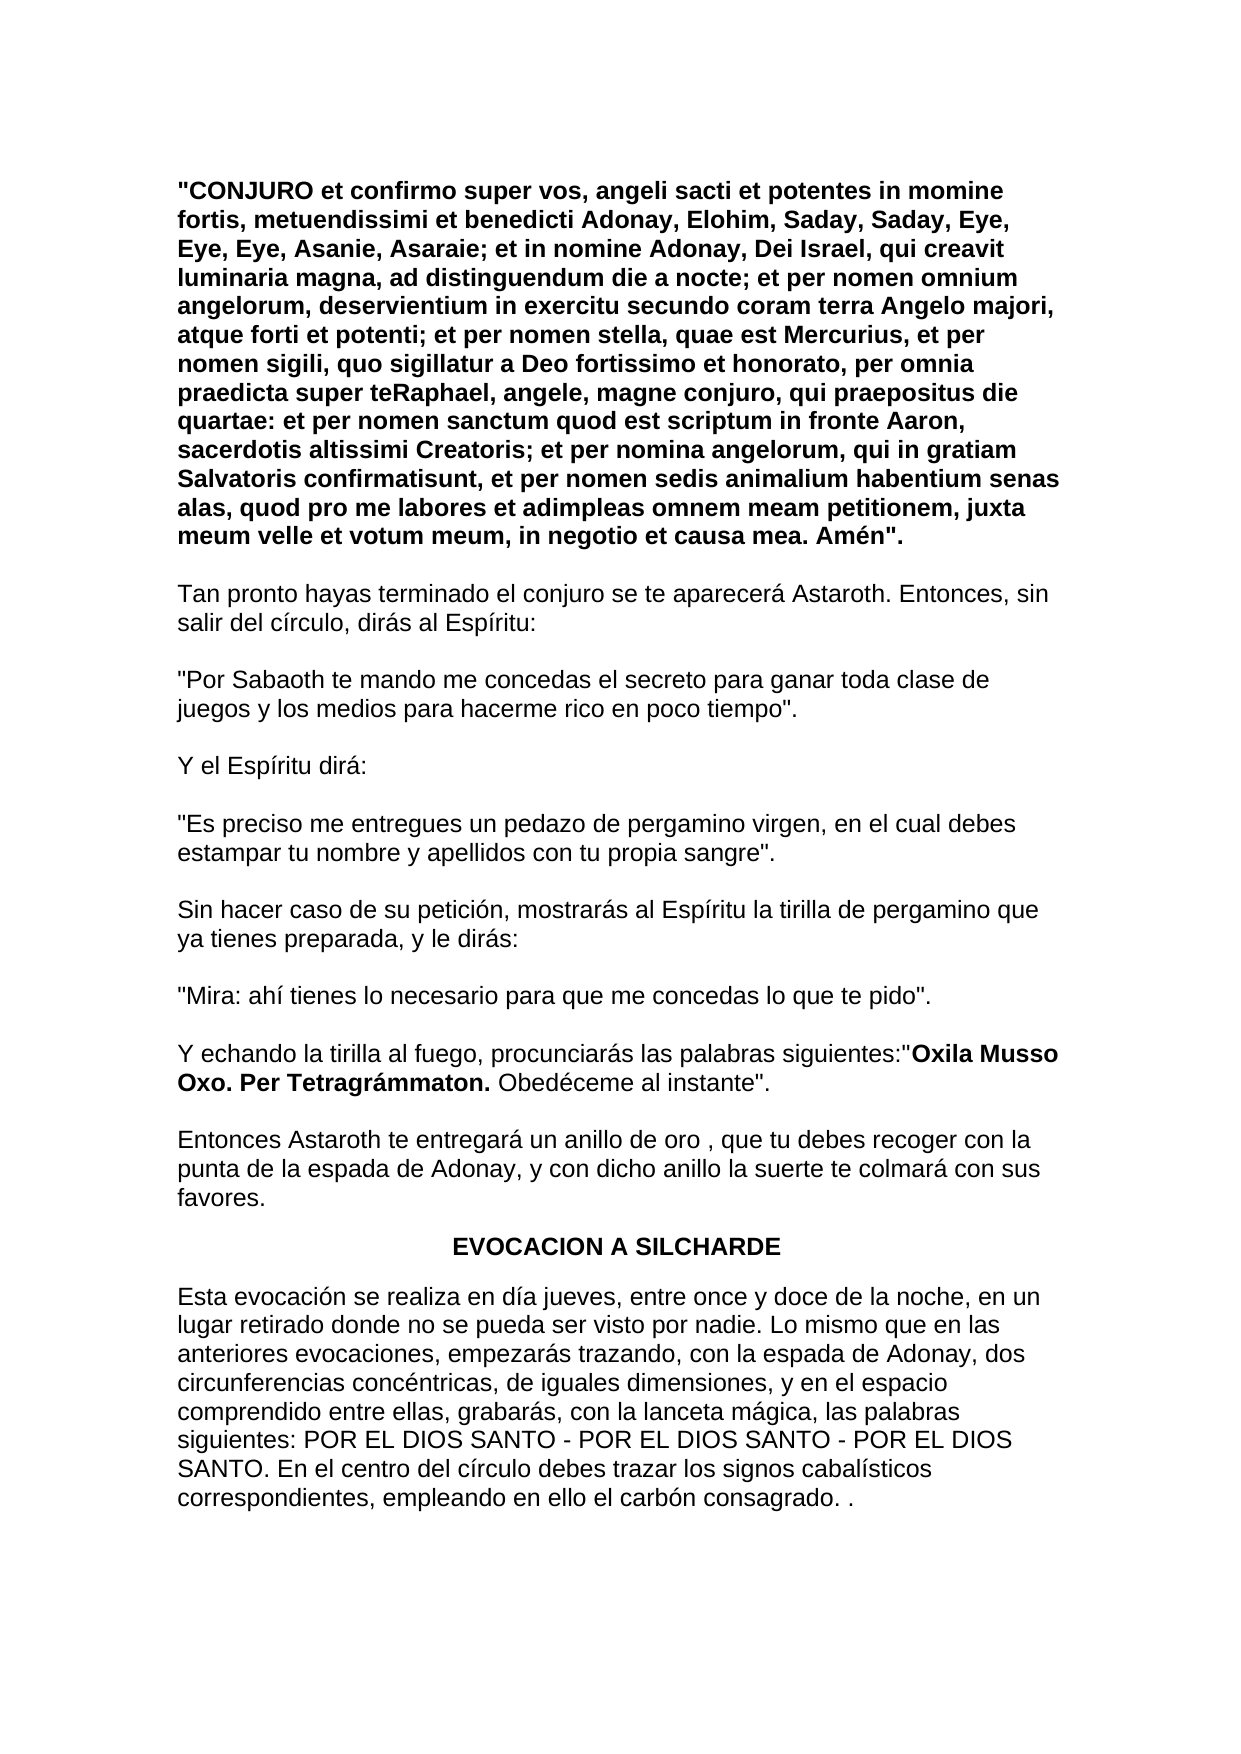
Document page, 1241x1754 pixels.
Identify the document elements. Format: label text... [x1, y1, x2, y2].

text EVOCACION A SILCHARDE [177, 1232, 1063, 1261]
text Esta evocación se realiza en día jueves, entre once y doce de la noche, en un lugar retirado donde no se pueda ser visto por nadie. Lo mismo que en las anteriores evocaciones, empezarás trazando, con la espada de Adonay, dos circunferencias concéntricas, de iguales dimensiones, y en el espacio comprendido entre ellas, grabarás, con la lanceta mágica, las palabras siguientes: POR EL DIOS SANTO - POR EL DIOS SANTO - POR EL DIOS SANTO. En el centro del círculo debes trazar los signos cabalísticos correspondientes, empleando en ello el carbón consagrado. . [177, 1282, 1063, 1512]
text "CONJURO et confirmo super vos, angeli sacti et potentes in momine fortis, metuendissimi et benedicti Adonay, Elohim, Saday, Saday, Eye, Eye, Eye, Asanie, Asaraie; et in nomine Adonay, Dei Israel, qui creavit luminaria magna, ad distinguendum die a nocte; et per nomen omnium angelorum, deservientium in exercitu secundo coram terra Angelo majori, atque forti et potenti; et per nomen stella, quae est Mercurius, et per nomen sigili, quo sigillatur a Deo fortissimo et honorato, per omnia praedicta super teRaphael, angele, magne conjuro, qui praepositus die quartae: et per nomen sanctum quod est scriptum in fronte Aaron, sacerdotis altissimi Creatoris; et per nomina angelorum, qui in gratiam Salvatoris confirmatisunt, et per nomen sedis animalium habentium senas alas, quod pro me labores et adimpleas omnem meam petitionem, juxta meum velle et votum meum, in negotio et causa mea. Amén". Tan pronto hayas terminado el conjuro se te aparecerá Astaroth. Entonces, sin salir del círculo, dirás al Espíritu: "Por Sabaoth te mando me concedas el secreto para ganar toda clase de juegos y los medios para hacerme rico en poco tiempo". Y el Espíritu dirá: "Es preciso me entregues un pedazo de pergamino virgen, en el cual debes estampar tu nombre y apellidos con tu propia sangre". Sin hacer caso de su petición, mostrarás al Espíritu la tirilla de pergamino que ya tienes preparada, y le dirás: "Mira: ahí tienes lo necesario para que me concedas lo que te pido". Y echando la tirilla al fuego, procunciarás las palabras siguientes:"Oxila Musso Oxo. Per Tetragrámmaton. Obedéceme al instante". Entonces Astaroth te entregará un anillo de oro , que tu debes recoger con la punta de la espada de Adonay, y con dicho anillo la suerte te colmará con sus favores. [177, 147, 1063, 1211]
